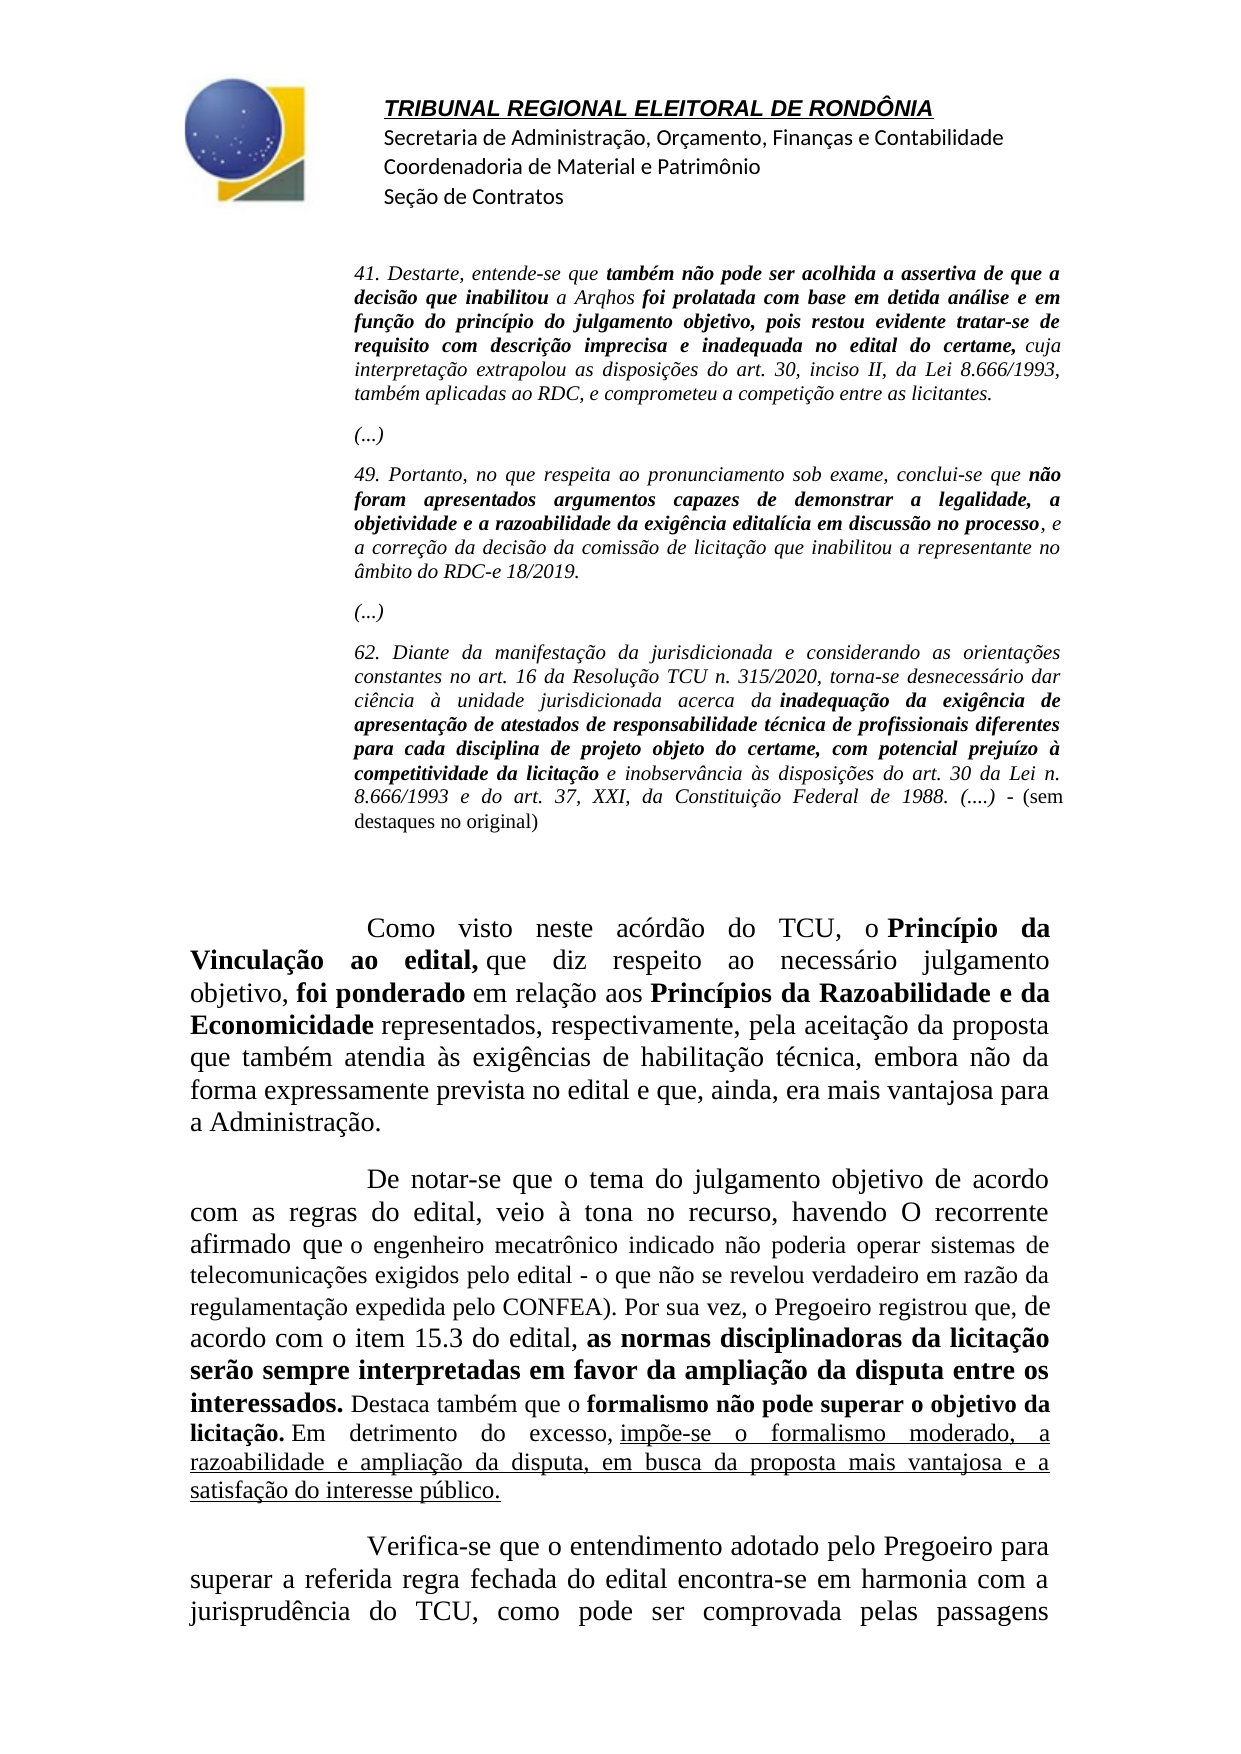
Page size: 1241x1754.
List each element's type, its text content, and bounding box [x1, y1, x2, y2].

text 41. Destarte, entende-se que também não pode ser acolhida a assertiva de que a decisão que inabilitou a Arqhos foi prolatada com base em detida análise e em função do princípio do julgamento objetivo, pois restou evidente tratar-se de requisito com descrição imprecisa e inadequada no edital do certame, cuja interpretação extrapolou as disposições do art. 30, inciso II, da Lei 8.666/1993, também aplicadas ao RDC, e comprometeu a competição entre as licitantes. [354, 261, 1063, 405]
text Como visto neste acórdão do TCU, o Princípio da Vinculação ao edital, que diz respeito ao necessário julgamento objetivo, foi ponderado em relação aos Princípios da Razoabilidade e da Economicidade representados, respectivamente, pela aceitação da proposta que também atendia às exigências de habilitação técnica, embora não da forma expressamente prevista no edital e que, ainda, era mais vantajosa para a Administração. [190, 911, 1051, 1138]
text De notar-se que o tema do julgamento objetivo de acordo com as regras do edital, veio à tona no recurso, havendo O recorrente afirmado que o engenheiro mecatrônico indicado não poderia operar sistemas de telecomunicações exigidos pelo edital - o que não se revelou verdadeiro em razão da regulamentação expedida pelo CONFEA). Por sua vez, o Pregoeiro registrou que, de acordo com o item 15.3 do edital, as normas disciplinadoras da licitação serão sempre interpretadas em favor da ampliação da disputa entre os interessados. Destaca também que o formalismo não pode superar o objetivo da licitação. Em detrimento do excesso, impõe-se o formalismo moderado, a razoabilidade e ampliação da disputa, em busca da proposta mais vantajosa e a satisfação do interesse público. [190, 1163, 1051, 1504]
text (...) [354, 422, 1063, 446]
text 62. Diante da manifestação da jurisdicionada e considerando as orientações constantes no art. 16 da Resolução TCU n. 315/2020, torna-se desnecessário dar ciência à unidade jurisdicionada acerca da inadequação da exigência de apresentação de atestados de responsabilidade técnica de profissionais diferentes para cada disciplina de projeto objeto do certame, com potencial prejuízo à competitividade da licitação e inobservância às disposições do art. 30 da Lei n. 8.666/1993 e do art. 37, XXI, da Constituição Federal de 1988. (....) - (sem destaques no original) [354, 640, 1063, 833]
text (...) [354, 599, 1063, 623]
text 49. Portanto, no que respeita ao pronunciamento sob exame, conclui-se que não foram apresentados argumentos capazes de demonstrar a legalidade, a objetividade e a razoabilidade da exigência editalícia em discussão no processo, e a correção da decisão da comissão de licitação que inabilitou a representante no âmbito do RDC-e 18/2019. [354, 462, 1063, 583]
text Verifica-se que o entendimento adotado pelo Pregoeiro para superar a referida regra fechada do edital encontra-se em harmonia com a jurisprudência do TCU, como pode ser comprovada pelas passagens [190, 1529, 1051, 1627]
